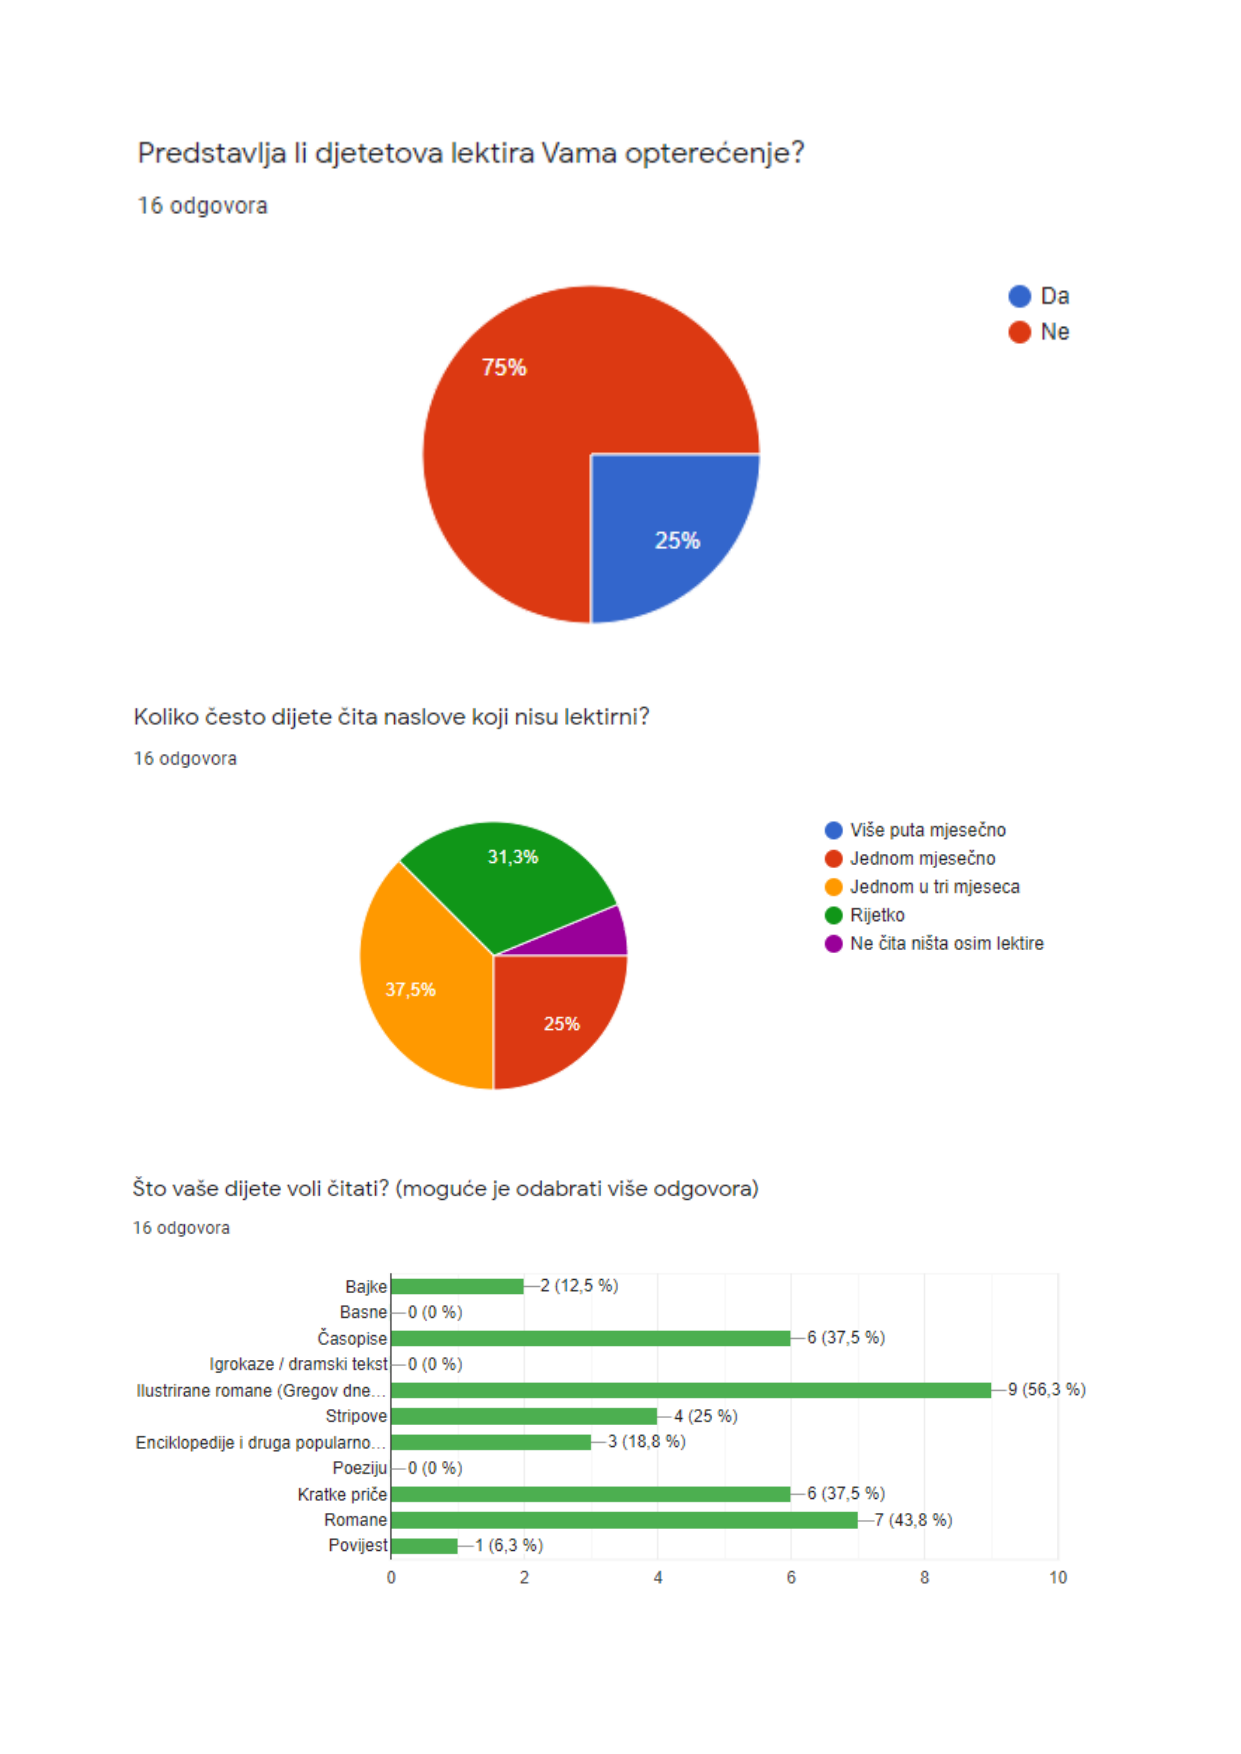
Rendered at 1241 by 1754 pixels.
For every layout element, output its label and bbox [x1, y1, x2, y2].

picture [118, 118, 1120, 662]
picture [118, 1154, 1122, 1630]
picture [118, 690, 1122, 1126]
